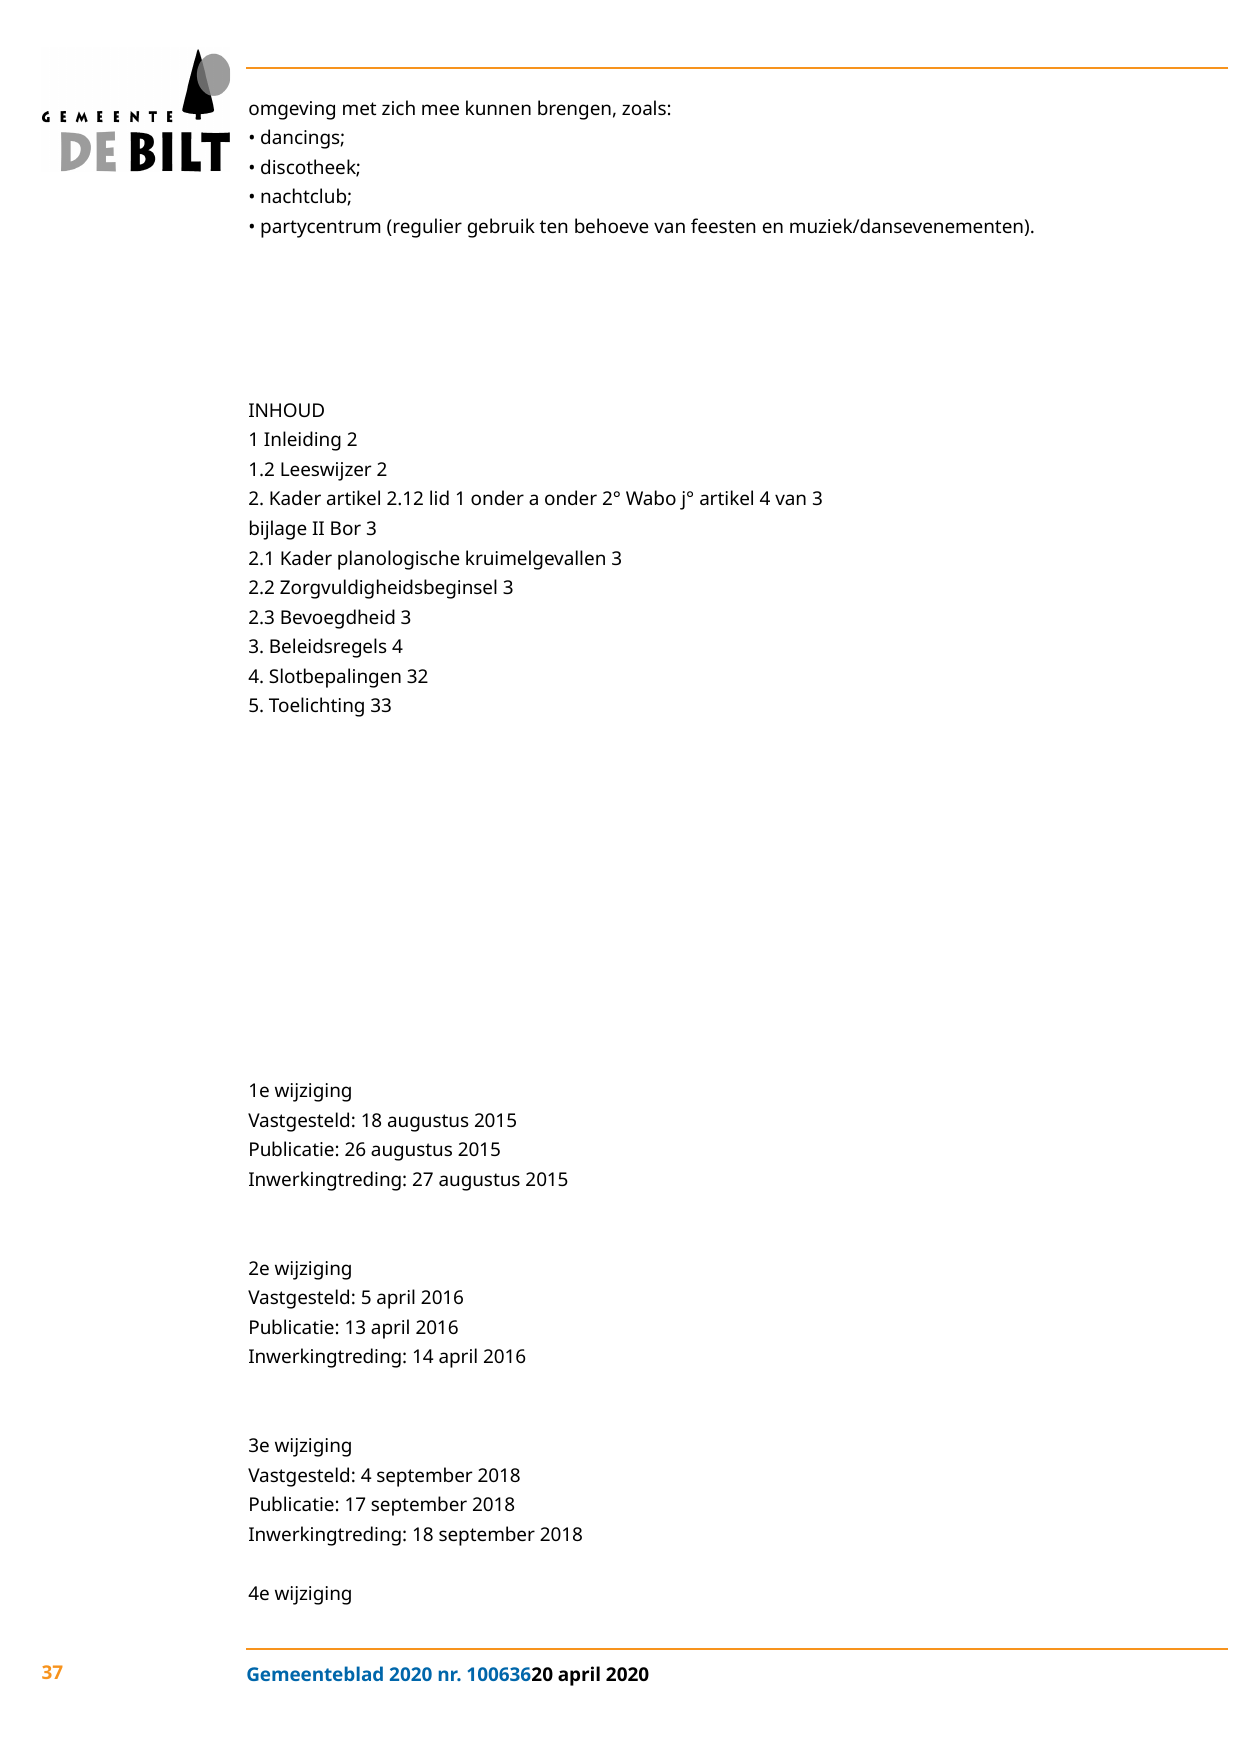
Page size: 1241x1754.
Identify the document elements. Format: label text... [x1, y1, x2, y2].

text 1.2 Leeswijzer 2 [248, 456, 1152, 482]
text Vastgesteld: 4 september 2018 [248, 1462, 1152, 1487]
text • nachtclub; [248, 183, 1152, 209]
text 5. Toelichting 33 [248, 693, 1152, 718]
text 4. Slotbepalingen 32 [248, 663, 1152, 689]
text 4e wijziging [248, 1580, 1152, 1606]
text bijlage II Bor 3 [248, 515, 1152, 541]
text Publicatie: 26 augustus 2015 [248, 1136, 1152, 1162]
text 3e wijziging [248, 1432, 1152, 1458]
text Publicatie: 13 april 2016 [248, 1314, 1152, 1339]
text 2.2 Zorgvuldigheidsbeginsel 3 [248, 574, 1152, 600]
text Inwerkingtreding: 27 augustus 2015 [248, 1166, 1152, 1192]
text Vastgesteld: 5 april 2016 [248, 1284, 1152, 1310]
text • discotheek; [248, 154, 1152, 180]
text 2e wijziging [248, 1255, 1152, 1280]
text omgeving met zich mee kunnen brengen, zoals: [248, 95, 1152, 121]
text Publicatie: 17 september 2018 [248, 1491, 1152, 1517]
text Inwerkingtreding: 18 september 2018 [248, 1521, 1152, 1547]
text 1 Inleiding 2 [248, 426, 1152, 452]
text Inwerkingtreding: 14 april 2016 [248, 1343, 1152, 1369]
text 2.3 Bevoegdheid 3 [248, 604, 1152, 629]
text 2.1 Kader planologische kruimelgevallen 3 [248, 545, 1152, 570]
text • partycentrum (regulier gebruik ten behoeve van feesten en muziek/dansevenementen). [248, 213, 1152, 239]
text 2. Kader artikel 2.12 lid 1 onder a onder 2° Wabo j° artikel 4 van 3 [248, 486, 1152, 511]
text INHOUD [248, 397, 1152, 422]
text Vastgesteld: 18 augustus 2015 [248, 1107, 1152, 1132]
text 3. Beleidsregels 4 [248, 633, 1152, 659]
text 1e wijziging [248, 1077, 1152, 1103]
text • dancings; [248, 124, 1152, 150]
picture [41, 47, 231, 172]
